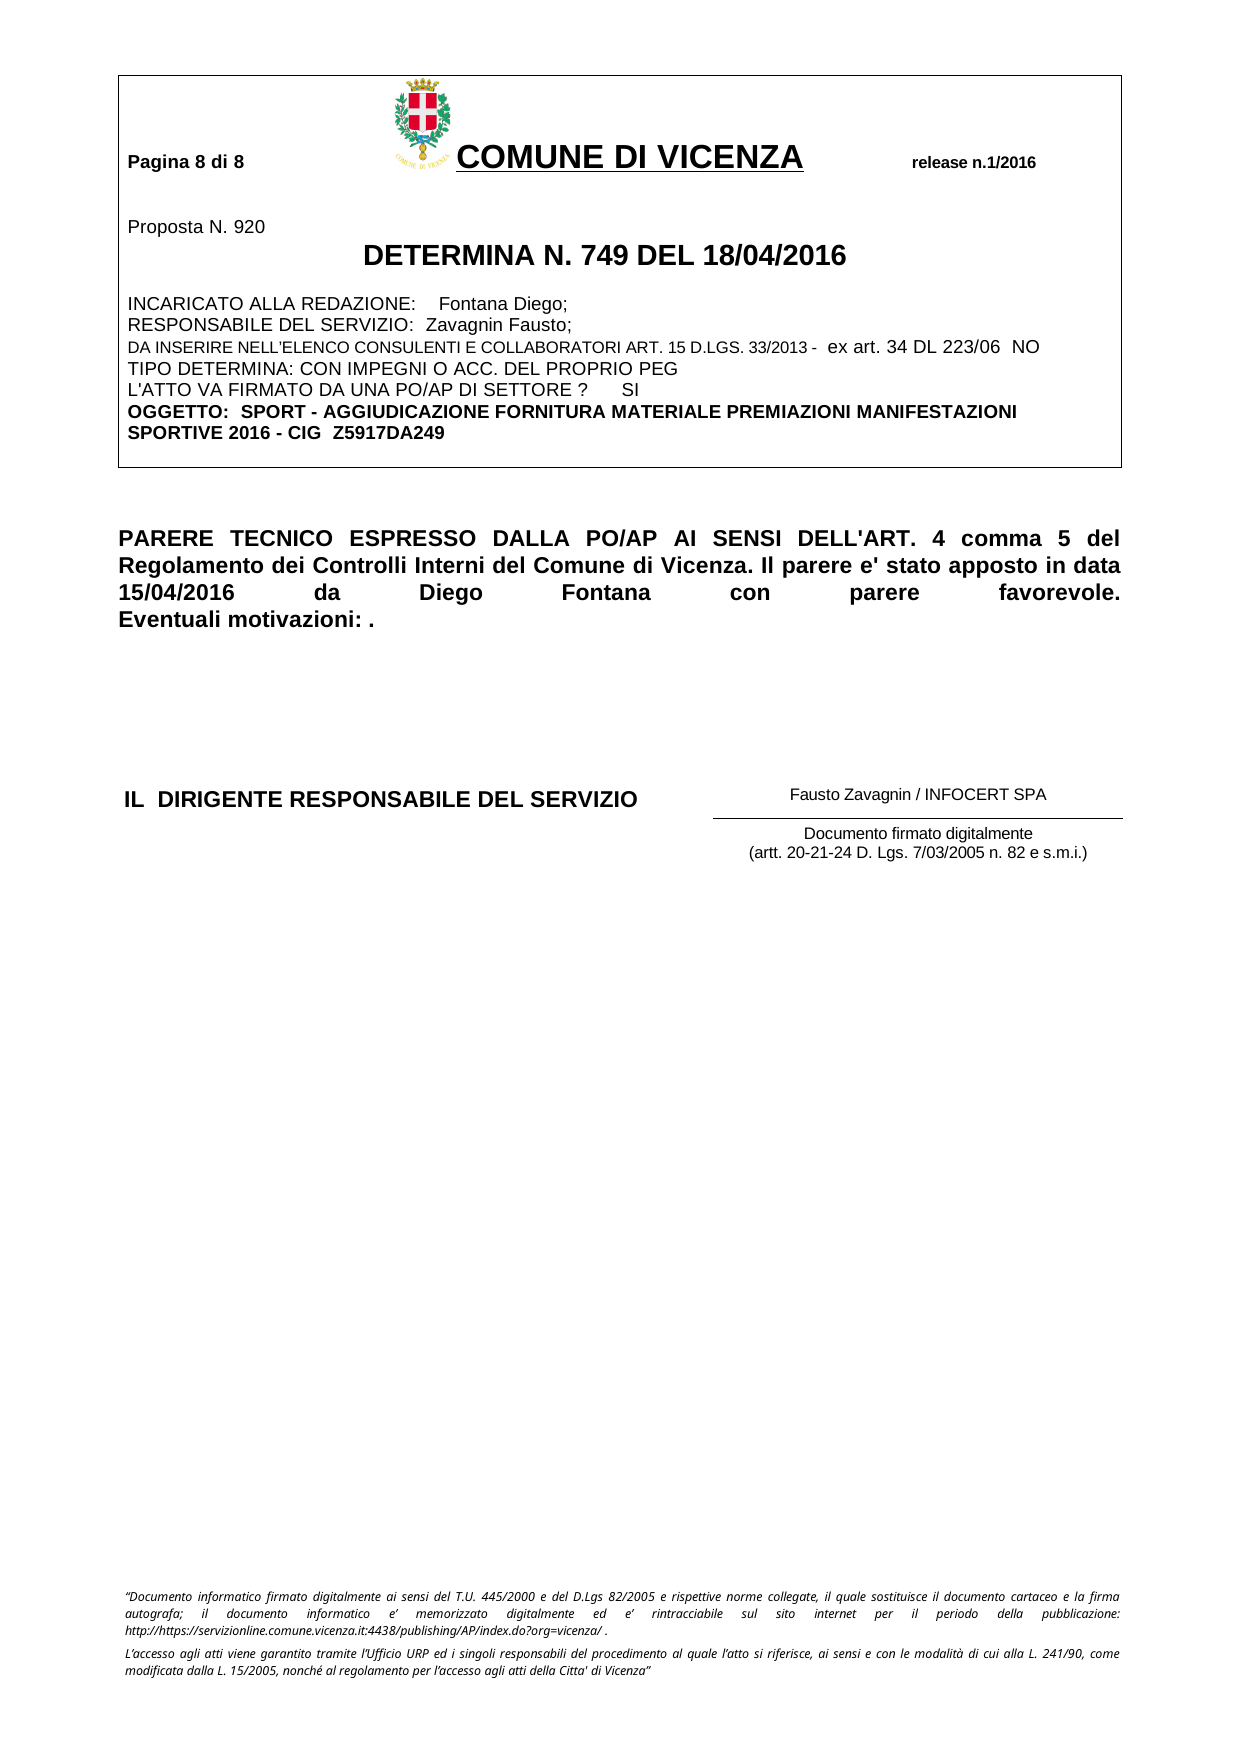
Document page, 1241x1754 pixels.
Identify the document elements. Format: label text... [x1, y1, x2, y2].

table_cell Fausto Zavagnin / INFOCERT SPA [713, 779, 1123, 818]
table_cell [118, 818, 713, 867]
table_header [118, 633, 713, 779]
table_cell IL DIRIGENTE RESPONSABILE DEL SERVIZIO [118, 779, 713, 818]
table_cell Documento firmato digitalmente (artt. 20-21-24 D. Lgs. 7/03/2005 n. 82 e s.m.i.) [713, 819, 1123, 867]
text PARERE TECNICO ESPRESSO DALLA PO/AP AI SENSI DELL'ART. 4 comma 5 del Regolamento dei Controlli Interni del Comune di Vicenza. Il parere e' stato apposto in data 15/04/2016 da Diego Fontana con parere favorevole. Eventuali motivazioni: . [118, 524, 1122, 632]
picture [394, 78, 451, 169]
table_header [713, 633, 1123, 779]
